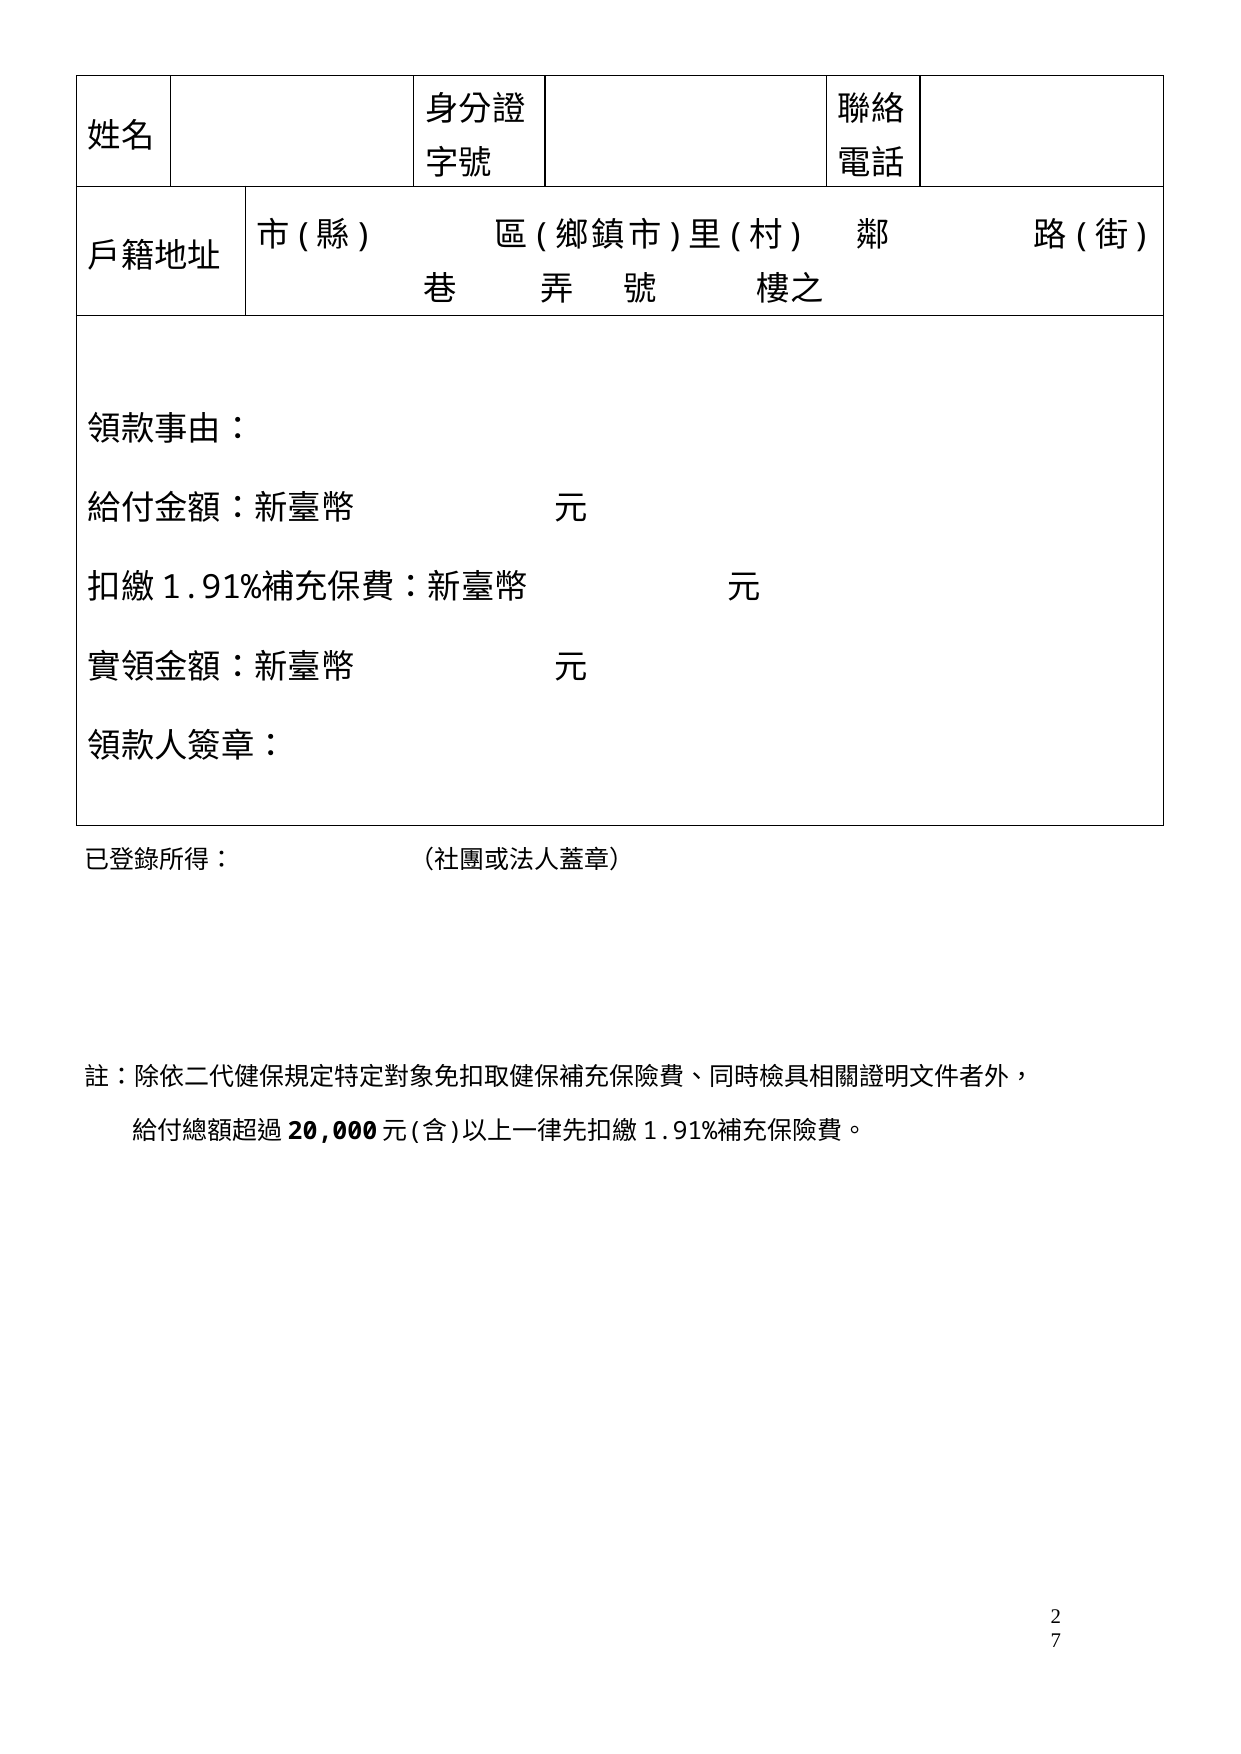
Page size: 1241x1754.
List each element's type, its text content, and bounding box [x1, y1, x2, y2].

table_header [171, 76, 413, 186]
text 已登錄所得： （社團或法人蓋章） [84, 826, 1053, 880]
table_header [921, 76, 1163, 186]
table_header 身分證 字號 [414, 76, 544, 186]
text 註：除依二代健保規定特定對象免扣取健保補充保險費、同時檢具相關證明文件者外，給付總額超過20,000元(含)以上一律先扣繳1.91%補充保險費。 [84, 1042, 1053, 1151]
table_cell 市(縣) 區(鄉鎮市)里(村) 鄰 路(街) 巷 弄 號 樓之 [246, 187, 1163, 315]
table_cell 領款事由： 給付金額：新臺幣 元 扣繳1.91%補充保費：新臺幣 元 實領金額：新臺幣 元 領款人簽章： [77, 316, 1163, 824]
table_cell 戶籍地址 [77, 187, 245, 315]
table_header 姓名 [77, 76, 170, 186]
table_header [546, 76, 826, 186]
table_header 聯絡 電話 [827, 76, 919, 186]
